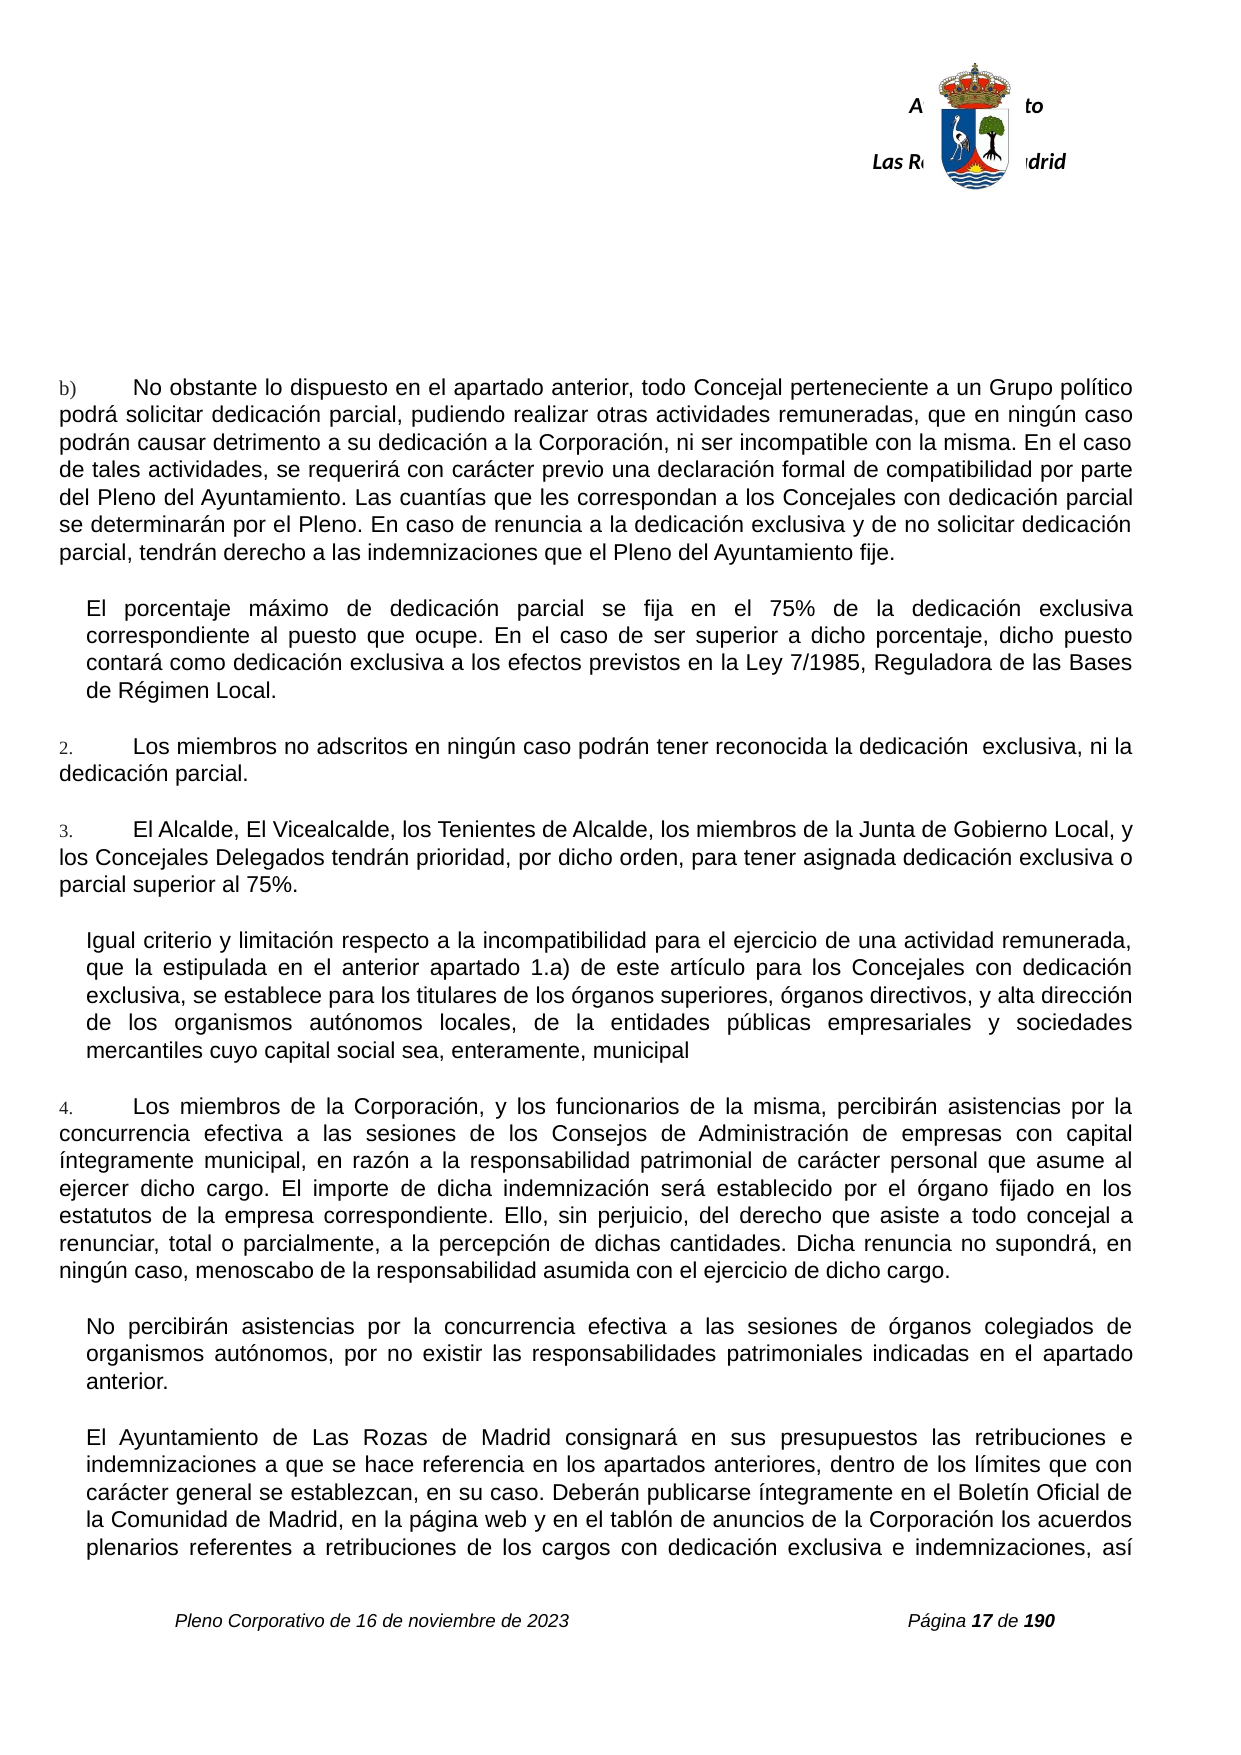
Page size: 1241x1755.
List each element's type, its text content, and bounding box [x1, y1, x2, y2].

list No obstante lo dispuesto en el apartado anterior, todo Concejal perteneciente a un Grupo político podrá solicitar dedicación parcial, pudiendo realizar otras actividades remuneradas, que en ningún caso podrán causar detrimento a su dedicación a la Corporación, ni ser incompatible con la misma. En el caso de tales actividades, se requerirá con carácter previo una declaración formal de compatibilidad por parte del Pleno del Ayuntamiento. Las cuantías que les correspondan a los Concejales con dedicación parcial se determinarán por el Pleno. En caso de renuncia a la dedicación exclusiva y de no solicitar dedicación parcial, tendrán derecho a las indemnizaciones que el Pleno del Ayuntamiento fije. [59, 374, 1134, 565]
list Los miembros de la Corporación, y los funcionarios de la misma, percibirán asistencias por la concurrencia efectiva a las sesiones de los Consejos de Administración de empresas con capital íntegramente municipal, en razón a la responsabilidad patrimonial de carácter personal que asume al ejercer dicho cargo. El importe de dicha indemnización será establecido por el órgano fijado en los estatutos de la empresa correspondiente. Ello, sin perjuicio, del derecho que asiste a todo concejal a renunciar, total o parcialmente, a la percepción de dichas cantidades. Dicha renuncia no supondrá, en ningún caso, menoscabo de la responsabilidad asumida con el ejercicio de dicho cargo. [59, 1093, 1134, 1283]
text El Ayuntamiento de Las Rozas de Madrid consignará en sus presupuestos las retribuciones e indemnizaciones a que se hace referencia en los apartados anteriores, dentro de los límites que con carácter general se establezcan, en su caso. Deberán publicarse íntegramente en el Boletín Oficial de la Comunidad de Madrid, en la página web y en el tablón de anuncios de la Corporación los acuerdos plenarios referentes a retribuciones de los cargos con dedicación exclusiva e indemnizaciones, así [86, 1424, 1134, 1560]
list El Alcalde, El Vicealcalde, los Tenientes de Alcalde, los miembros de la Junta de Gobierno Local, y los Concejales Delegados tendrán prioridad, por dicho orden, para tener asignada dedicación exclusiva o parcial superior al 75%. [59, 816, 1134, 897]
text El porcentaje máximo de dedicación parcial se fija en el 75% de la dedicación exclusiva correspondiente al puesto que ocupe. En el caso de ser superior a dicho porcentaje, dicho puesto contará como dedicación exclusiva a los efectos previstos en la Ley 7/1985, Reguladora de las Bases de Régimen Local. [86, 594, 1134, 703]
list Los miembros no adscritos en ningún caso podrán tener reconocida la dedicación exclusiva, ni la dedicación parcial. [59, 733, 1134, 786]
text Igual criterio y limitación respecto a la incompatibilidad para el ejercicio de una actividad remunerada, que la estipulada en el anterior apartado 1.a) de este artículo para los Concejales con dedicación exclusiva, se establece para los titulares de los órganos superiores, órganos directivos, y alta dirección de los organismos autónomos locales, de la entidades públicas empresariales y sociedades mercantiles cuyo capital social sea, enteramente, municipal [86, 927, 1134, 1063]
text No percibirán asistencias por la concurrencia efectiva a las sesiones de órganos colegiados de organismos autónomos, por no existir las responsabilidades patrimoniales indicadas en el apartado anterior. [86, 1313, 1134, 1394]
